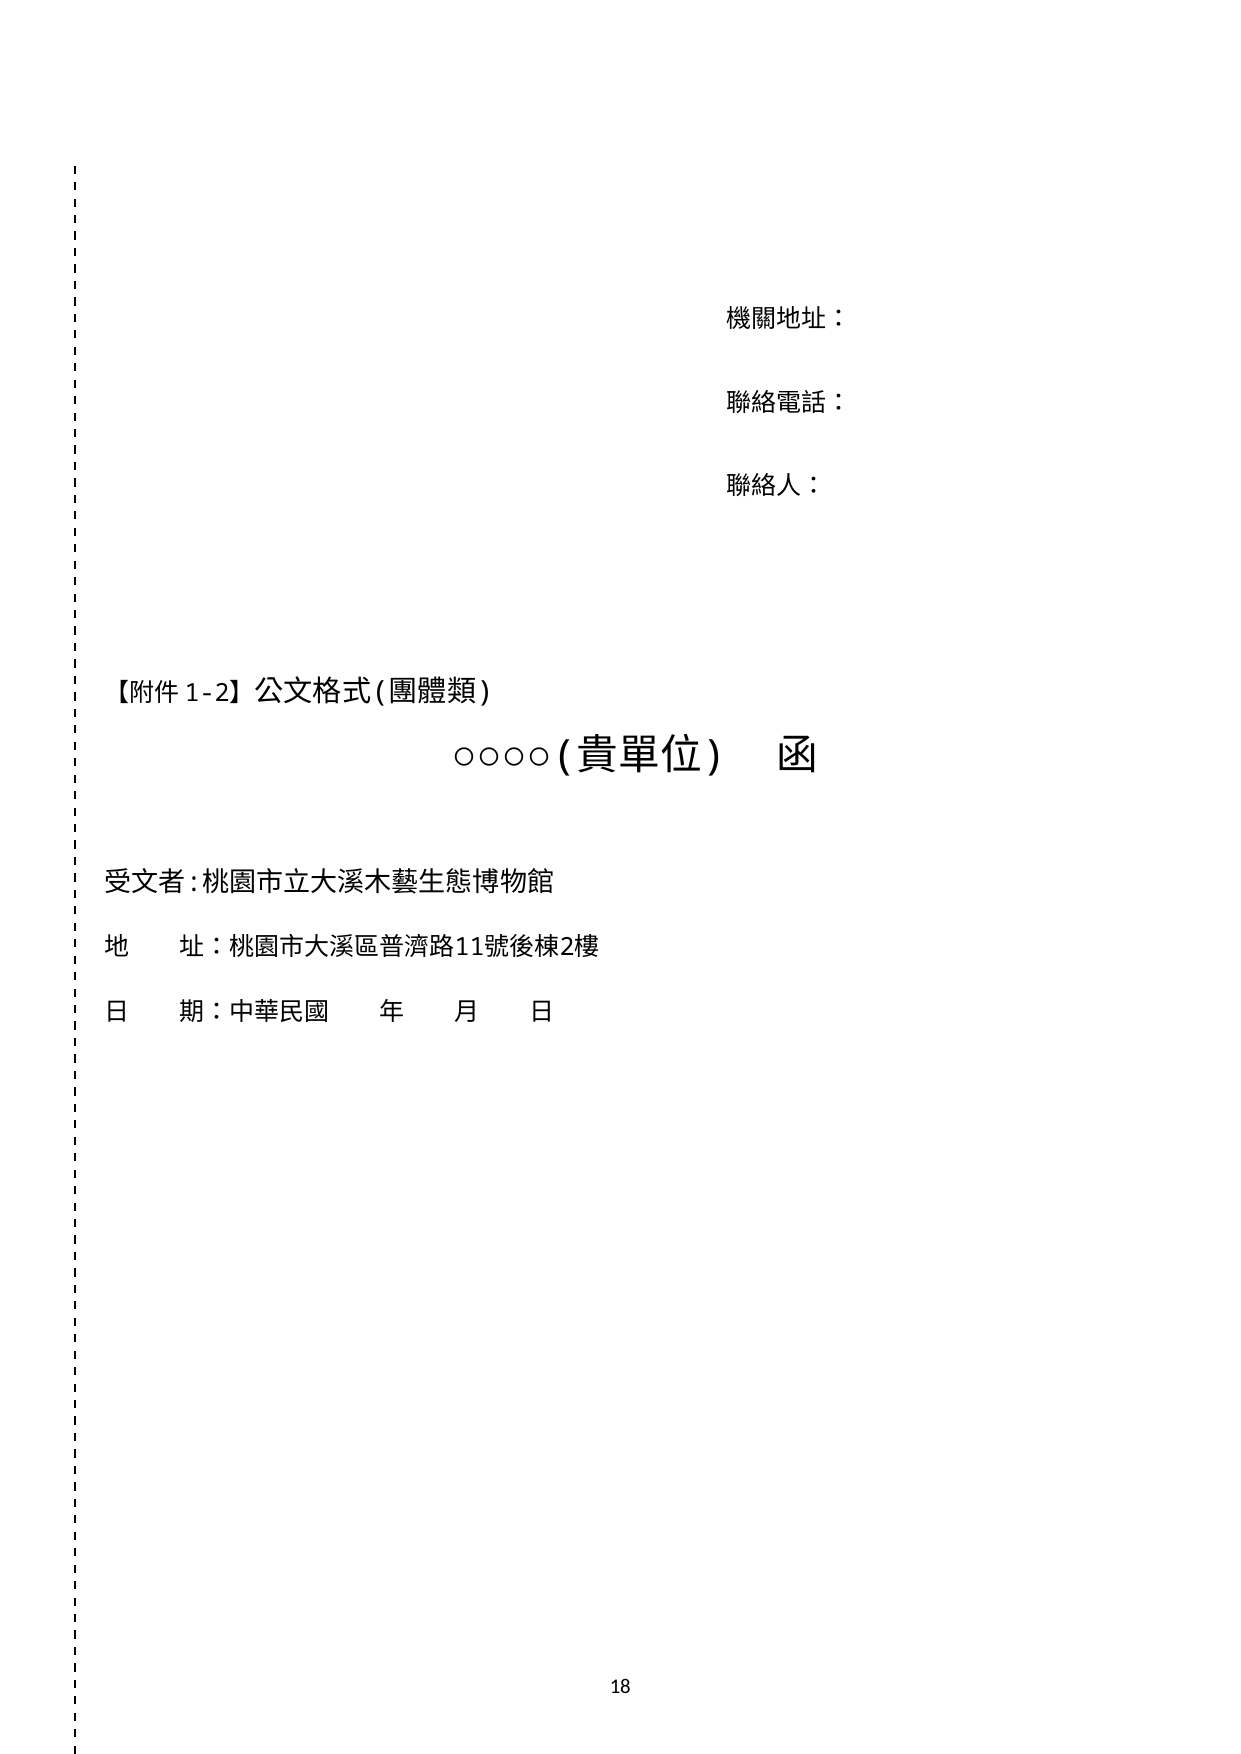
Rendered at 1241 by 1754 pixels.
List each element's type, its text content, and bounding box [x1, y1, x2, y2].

text 受文者:桃園市立大溪木藝生態博物館 [104, 838, 1165, 900]
text 【附件1-2】公文格式(團體類) [104, 648, 1165, 710]
text [696, 261, 1165, 534]
text 日 期：中華民國 年 月 日 [104, 968, 1165, 1031]
text 聯絡電話： [726, 344, 1165, 428]
text 聯絡人： [726, 428, 1165, 511]
text ○○○○(貴單位) 函 [104, 710, 1165, 773]
text 機關地址： [726, 261, 1165, 344]
text 地 址：桃園市大溪區普濟路11號後棟2樓 [104, 903, 1165, 966]
